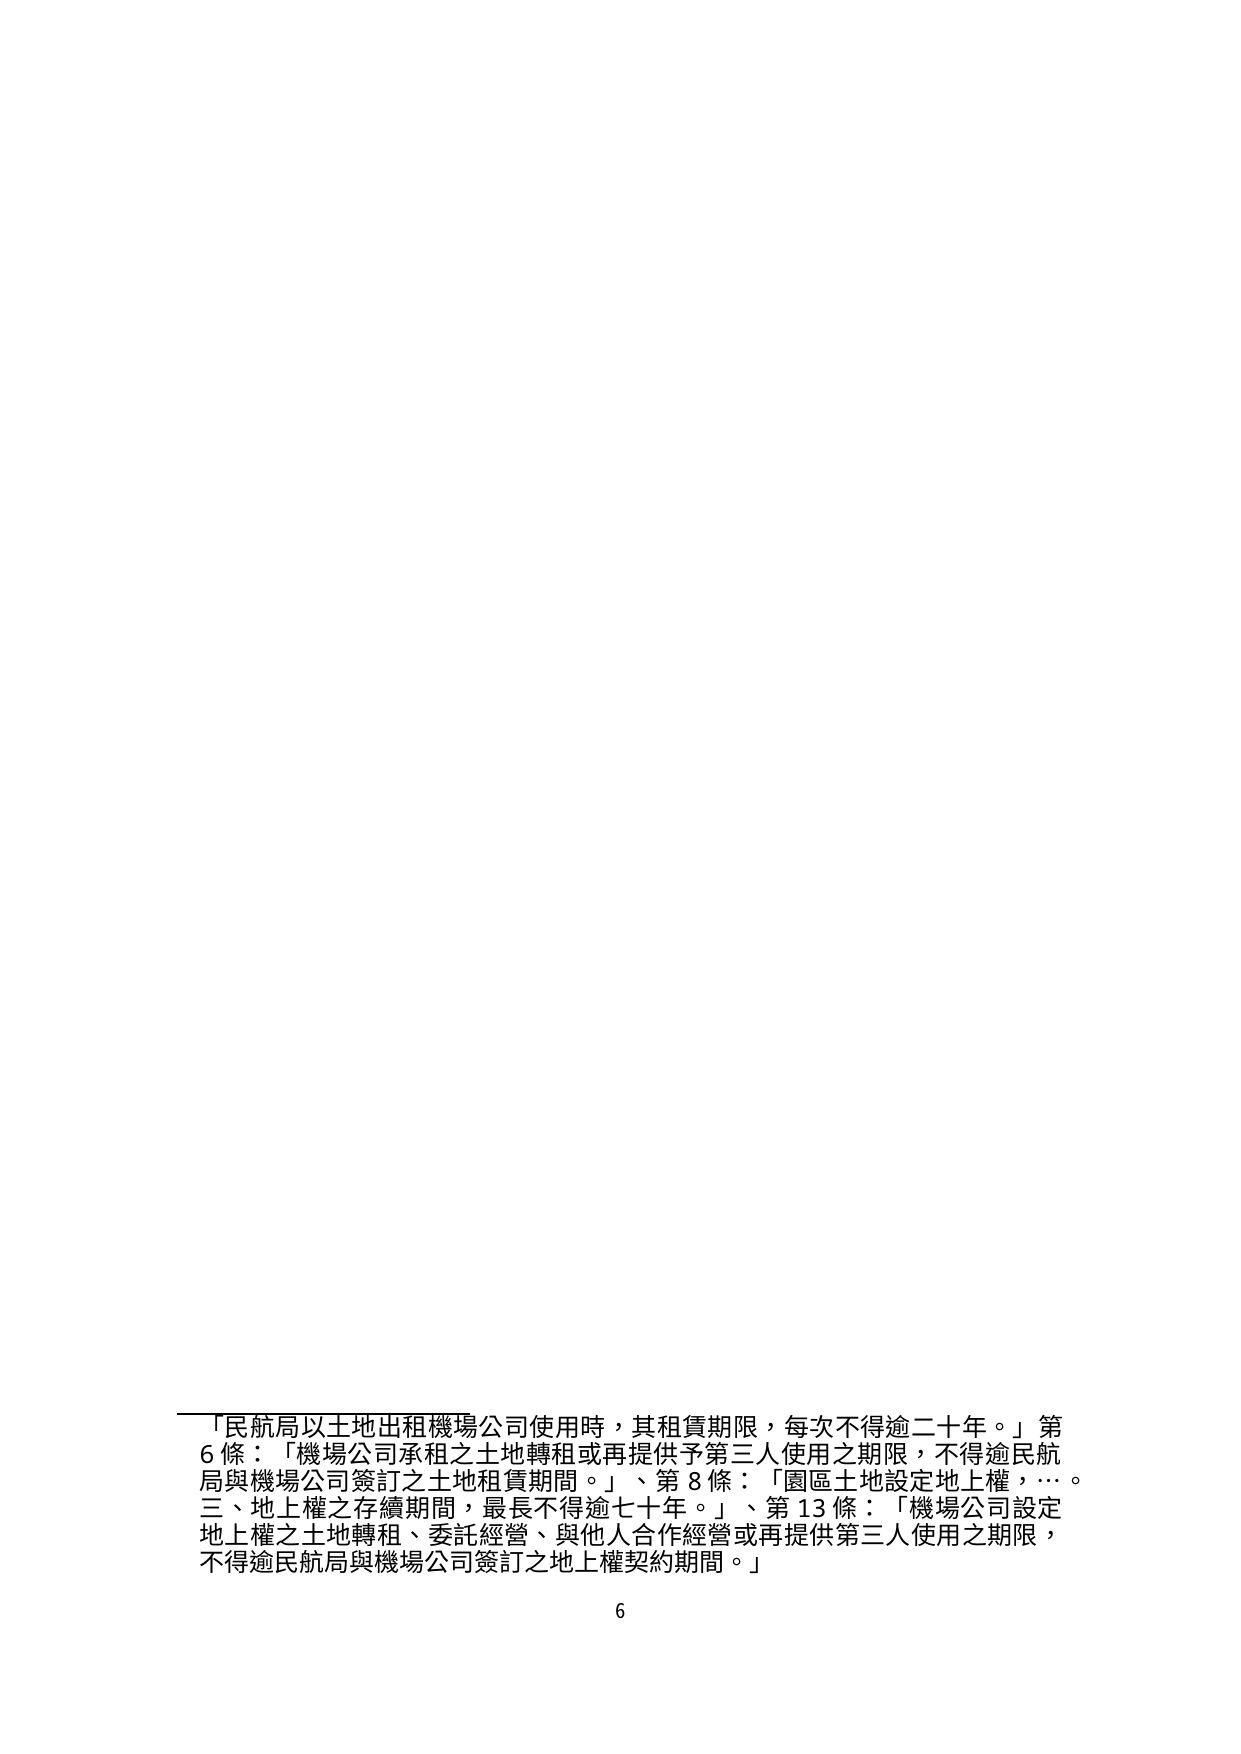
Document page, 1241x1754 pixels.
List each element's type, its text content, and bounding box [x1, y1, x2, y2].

text 「交通部民用航空局經管國際機場園區公有土地提供使用辦法」第3條：「民航局以土地出租機場公司使用時，其租賃期限，每次不得逾二十年。」第6條：「機場公司承租之土地轉租或再提供予第三人使用之期限，不得逾民航局與機場公司簽訂之土地租賃期間。」、第8條：「園區土地設定地上權，…。三、地上權之存續期間，最長不得逾七十年。」、第13條：「機場公司設定地上權之土地轉租、委託經營、與他人合作經營或再提供第三人使用之期限，不得逾民航局與機場公司簽訂之地上權契約期間。」 [177, 1414, 1063, 1577]
